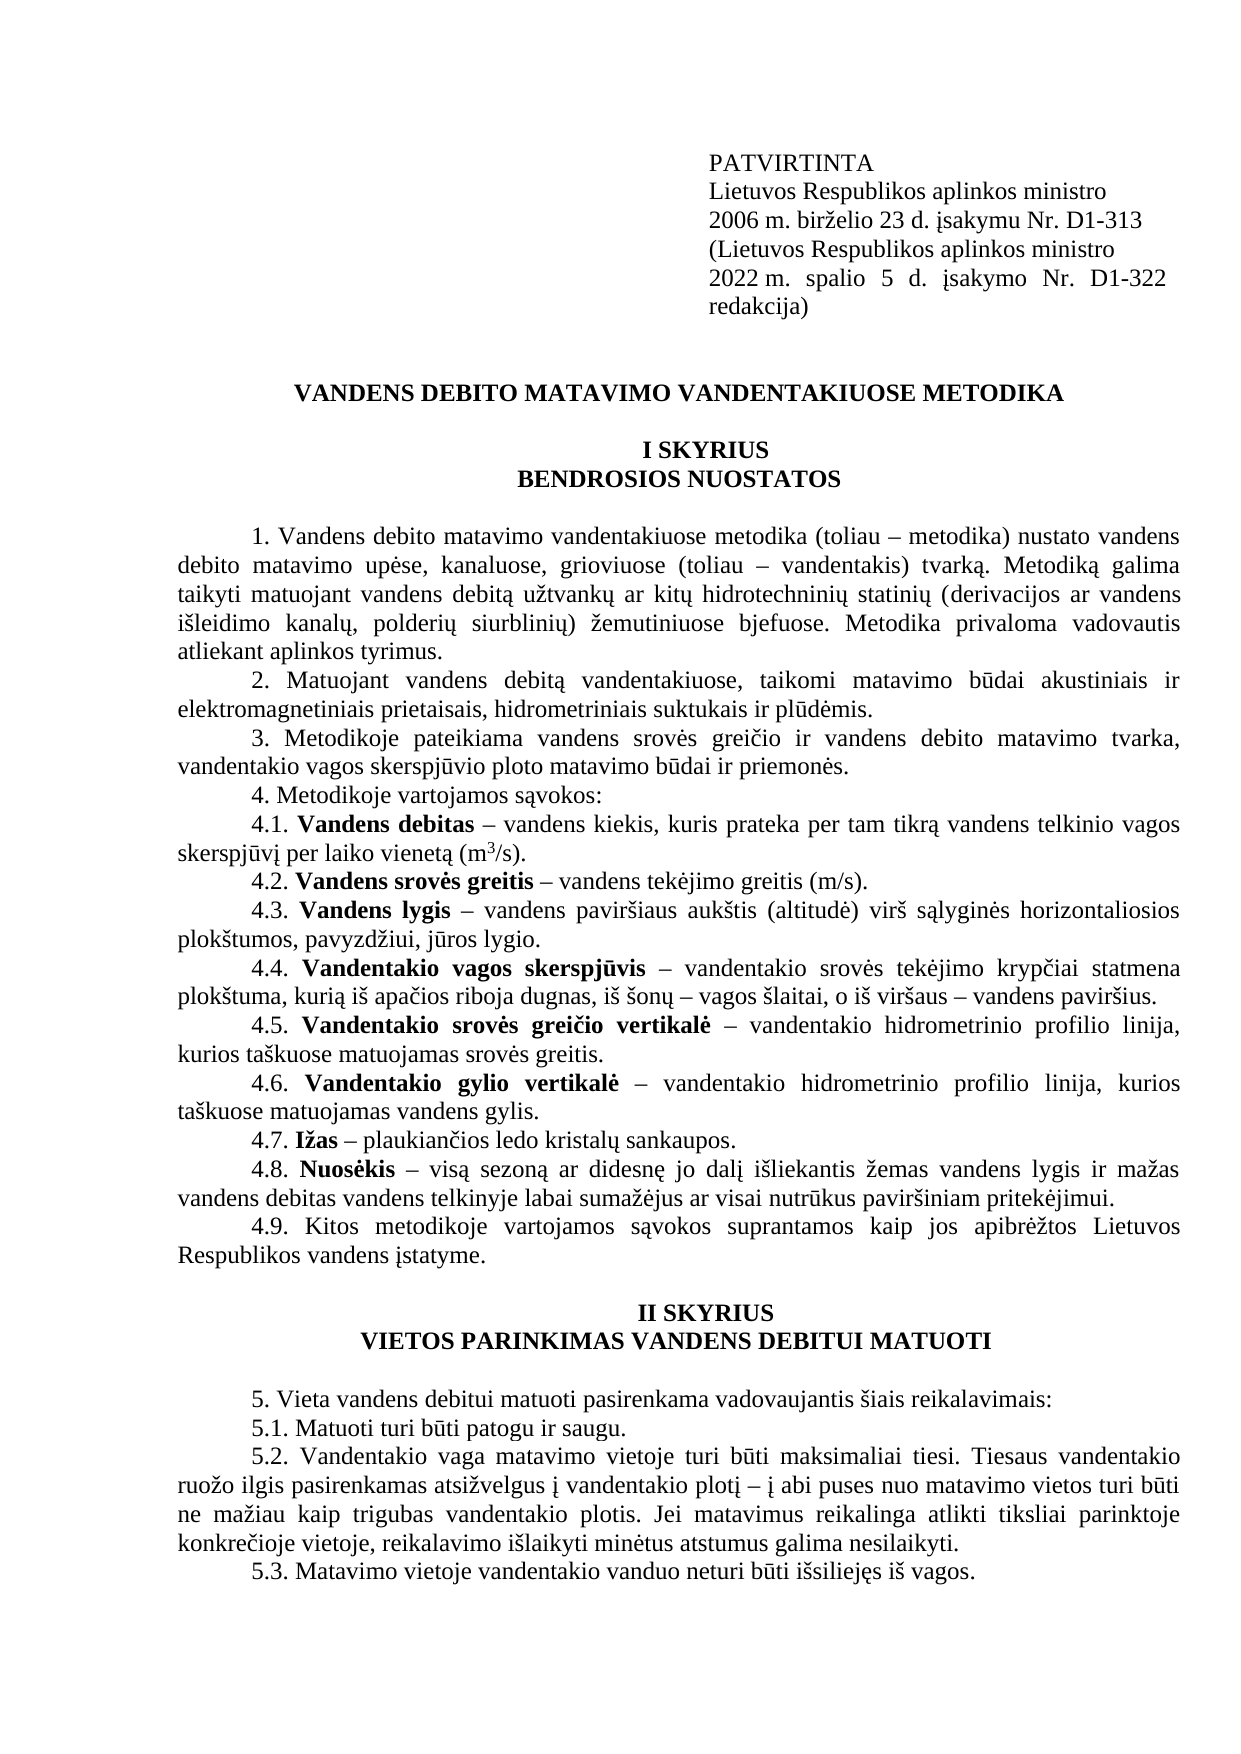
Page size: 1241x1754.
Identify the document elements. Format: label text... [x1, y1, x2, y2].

text 2. Matuojant vandens debitą vandentakiuose, taikomi matavimo būdai akustiniais ir elektromagnetiniais prietaisais, hidrometriniais suktukais ir plūdėmis. [177, 665, 1181, 723]
text 4.6. Vandentakio gylio vertikalė – vandentakio hidrometrinio profilio linija, kurios taškuose matuojamas vandens gylis. [177, 1068, 1181, 1125]
text 4.1. Vandens debitas – vandens kiekis, kuris prateka per tam tikrą vandens telkinio vagos skerspjūvį per laiko vienetą (m3/s). [177, 809, 1181, 866]
text Vandens debito matavimo vandentakiuose metodika [177, 378, 1181, 406]
text 1. Vandens debito matavimo vandentakiuose metodika (toliau – metodika) nustato vandens debito matavimo upėse, kanaluose, grioviuose (toliau – vandentakis) tvarką. Metodiką galima taikyti matuojant vandens debitą užtvankų ar kitų hidrotechninių statinių (derivacijos ar vandens išleidimo kanalų, polderių siurblinių) žemutiniuose bjefuose. Metodika privaloma vadovautis atliekant aplinkos tyrimus. [177, 521, 1181, 665]
text 4.9. Kitos metodikoje vartojamos sąvokos suprantamos kaip jos apibrėžtos Lietuvos Respublikos vandens įstatyme. [177, 1211, 1181, 1269]
text 4.8. Nuosėkis – visą sezoną ar didesnę jo dalį išliekantis žemas vandens lygis ir mažas vandens debitas vandens telkinyje labai sumažėjus ar visai nutrūkus paviršiniam pritekėjimui. [177, 1154, 1181, 1211]
text 2022 m. spalio 5 d. įsakymo Nr. D1-322 redakcija) [709, 263, 1167, 320]
text 5.2. Vandentakio vaga matavimo vietoje turi būti maksimaliai tiesi. Tiesaus vandentakio ruožo ilgis pasirenkamas atsižvelgus į vandentakio plotį – į abi puses nuo matavimo vietos turi būti ne mažiau kaip trigubas vandentakio plotis. Jei matavimus reikalinga atlikti tiksliai parinktoje konkrečioje vietoje, reikalavimo išlaikyti minėtus atstumus galima nesilaikyti. [177, 1441, 1181, 1556]
text 5.1. Matuoti turi būti patogu ir saugu. [177, 1413, 1181, 1441]
text 5. Vieta vandens debitui matuoti pasirenkama vadovaujantis šiais reikalavimais: [177, 1384, 1181, 1413]
text (Lietuvos Respublikos aplinkos ministro [709, 234, 1167, 263]
text BENDROSIOS NUOSTATOS [177, 464, 1181, 493]
text 4.4. Vandentakio vagos skerspjūvis – vandentakio srovės tekėjimo krypčiai statmena plokštuma, kurią iš apačios riboja dugnas, iš šonų – vagos šlaitai, o iš viršaus – vandens paviršius. [177, 953, 1181, 1010]
text 4.3. Vandens lygis – vandens paviršiaus aukštis (altitudė) virš sąlyginės horizontaliosios plokštumos, pavyzdžiui, jūros lygio. [177, 895, 1181, 953]
text PATVIRTINTA [709, 148, 1167, 176]
text Lietuvos Respublikos aplinkos ministro [709, 176, 1167, 205]
text 5.3. Matavimo vietoje vandentakio vanduo neturi būti išsiliejęs iš vagos. [177, 1556, 1181, 1585]
text 4.5. Vandentakio srovės greičio vertikalė – vandentakio hidrometrinio profilio linija, kurios taškuose matuojamas srovės greitis. [177, 1010, 1181, 1068]
text 4.2. Vandens srovės greitis – vandens tekėjimo greitis (m/s). [177, 866, 1181, 895]
text VIETOS PARINKIMAS VANDENS DEBITUI MATUOTI [177, 1326, 1181, 1355]
text 3. Metodikoje pateikiama vandens srovės greičio ir vandens debito matavimo tvarka, vandentakio vagos skerspjūvio ploto matavimo būdai ir priemonės. [177, 723, 1181, 780]
text I SKYRIUS [177, 435, 1181, 464]
text 4. Metodikoje vartojamos sąvokos: [177, 780, 1181, 809]
text II SKYRIUS [177, 1298, 1181, 1326]
text 2006 m. birželio 23 d. įsakymu Nr. D1-313 [709, 205, 1167, 234]
text 4.7. Ižas – plaukiančios ledo kristalų sankaupos. [177, 1125, 1181, 1154]
